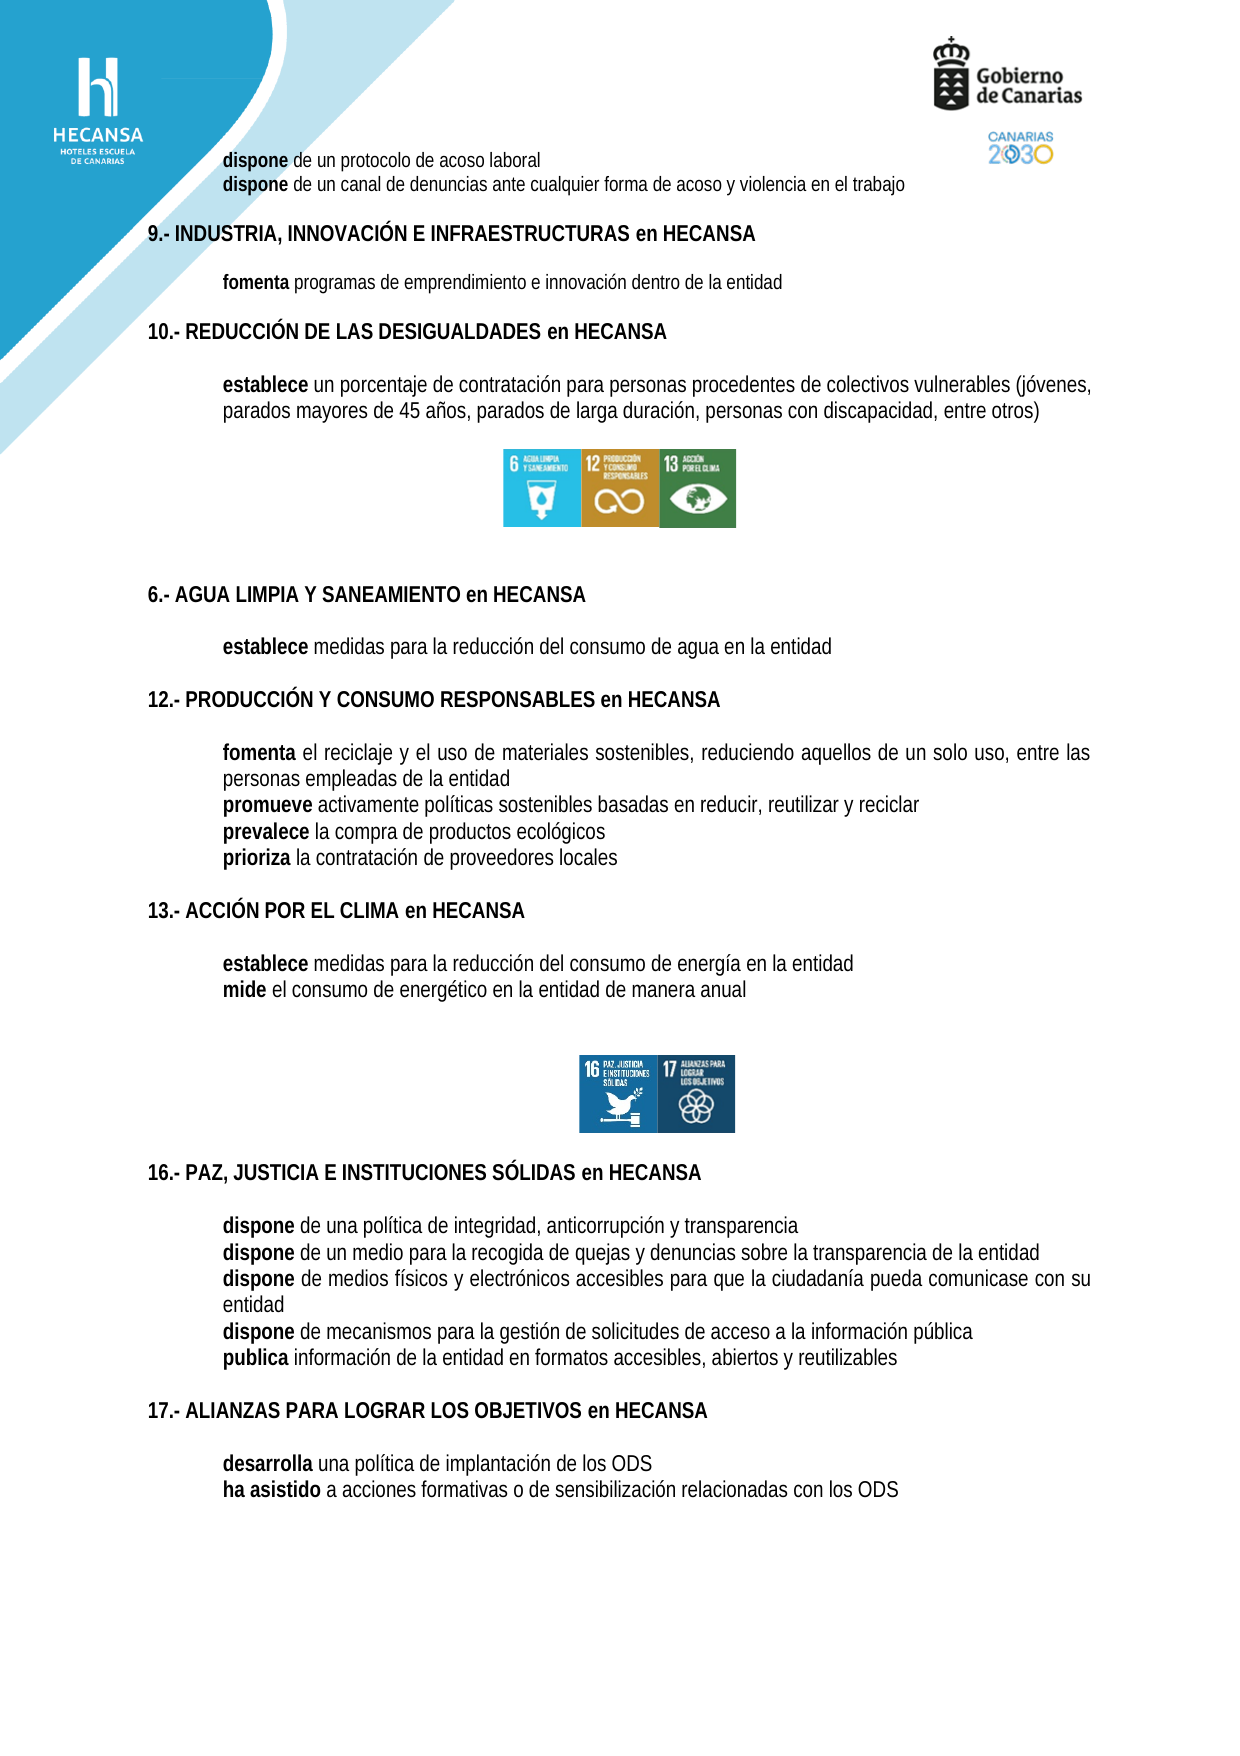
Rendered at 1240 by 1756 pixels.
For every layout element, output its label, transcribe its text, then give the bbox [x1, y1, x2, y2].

text 10.- REDUCCIÓN DE LAS DESIGUALDADES en HECANSA [148, 318, 1092, 344]
text ha asistido a acciones formativas o de sensibilización relacionadas con los ODS [223, 1476, 1092, 1502]
text establece medidas para la reducción del consumo de energía en la entidad [148, 949, 1092, 976]
text 16.- PAZ, JUSTICIA E INSTITUCIONES SÓLIDAS en HECANSA [148, 1159, 1092, 1186]
text fomenta el reciclaje y el uso de materiales sostenibles, reduciendo aquellos de un solo uso, entre las personas empleadas de la entidad [223, 739, 1092, 791]
text prioriza la contratación de proveedores locales [148, 844, 1092, 870]
text desarrolla una política de implantación de los ODS [223, 1449, 1092, 1476]
text dispone de un canal de denuncias ante cualquier forma de acoso y violencia en el trabajo [260, 172, 1092, 196]
text dispone de mecanismos para la gestión de solicitudes de acceso a la información pública [223, 1318, 1092, 1344]
text dispone de medios físicos y electrónicos accesibles para que la ciudadanía pueda comunicase con su entidad [223, 1265, 1092, 1318]
text 9.- INDUSTRIA, INNOVACIÓN E INFRAESTRUCTURAS en HECANSA [210, 219, 1092, 246]
text 17.- ALIANZAS PARA LOGRAR LOS OBJETIVOS en HECANSA [148, 1397, 1092, 1423]
text promueve activamente políticas sostenibles basadas en reducir, reutilizar y reciclar [148, 791, 1092, 818]
text prevalece la compra de productos ecológicos [148, 818, 1092, 844]
text 13.- ACCIÓN POR EL CLIMA en HECANSA [148, 897, 1092, 923]
text 6.- AGUA LIMPIA Y SANEAMIENTO en HECANSA [148, 581, 1092, 607]
text establece medidas para la reducción del consumo de agua en la entidad [148, 633, 1092, 659]
text 12.- PRODUCCIÓN Y CONSUMO RESPONSABLES en HECANSA [148, 686, 1092, 712]
text dispone de un protocolo de acoso laboral [284, 148, 1092, 172]
text fomenta programas de emprendimiento e innovación dentro de la entidad [162, 270, 1092, 294]
text establece un porcentaje de contratación para personas procedentes de colectivos vulnerables (jóvenes, parados mayores de 45 años, parados de larga duración, personas con discapacidad, entre otros) [223, 371, 1092, 423]
text dispone de una política de integridad, anticorrupción y transparencia [223, 1212, 1092, 1238]
text mide el consumo de energético en la entidad de manera anual [148, 976, 1092, 1002]
text publica información de la entidad en formatos accesibles, abiertos y reutilizables [223, 1344, 1092, 1370]
text dispone de un medio para la recogida de quejas y denuncias sobre la transparencia de la entidad [223, 1238, 1092, 1265]
